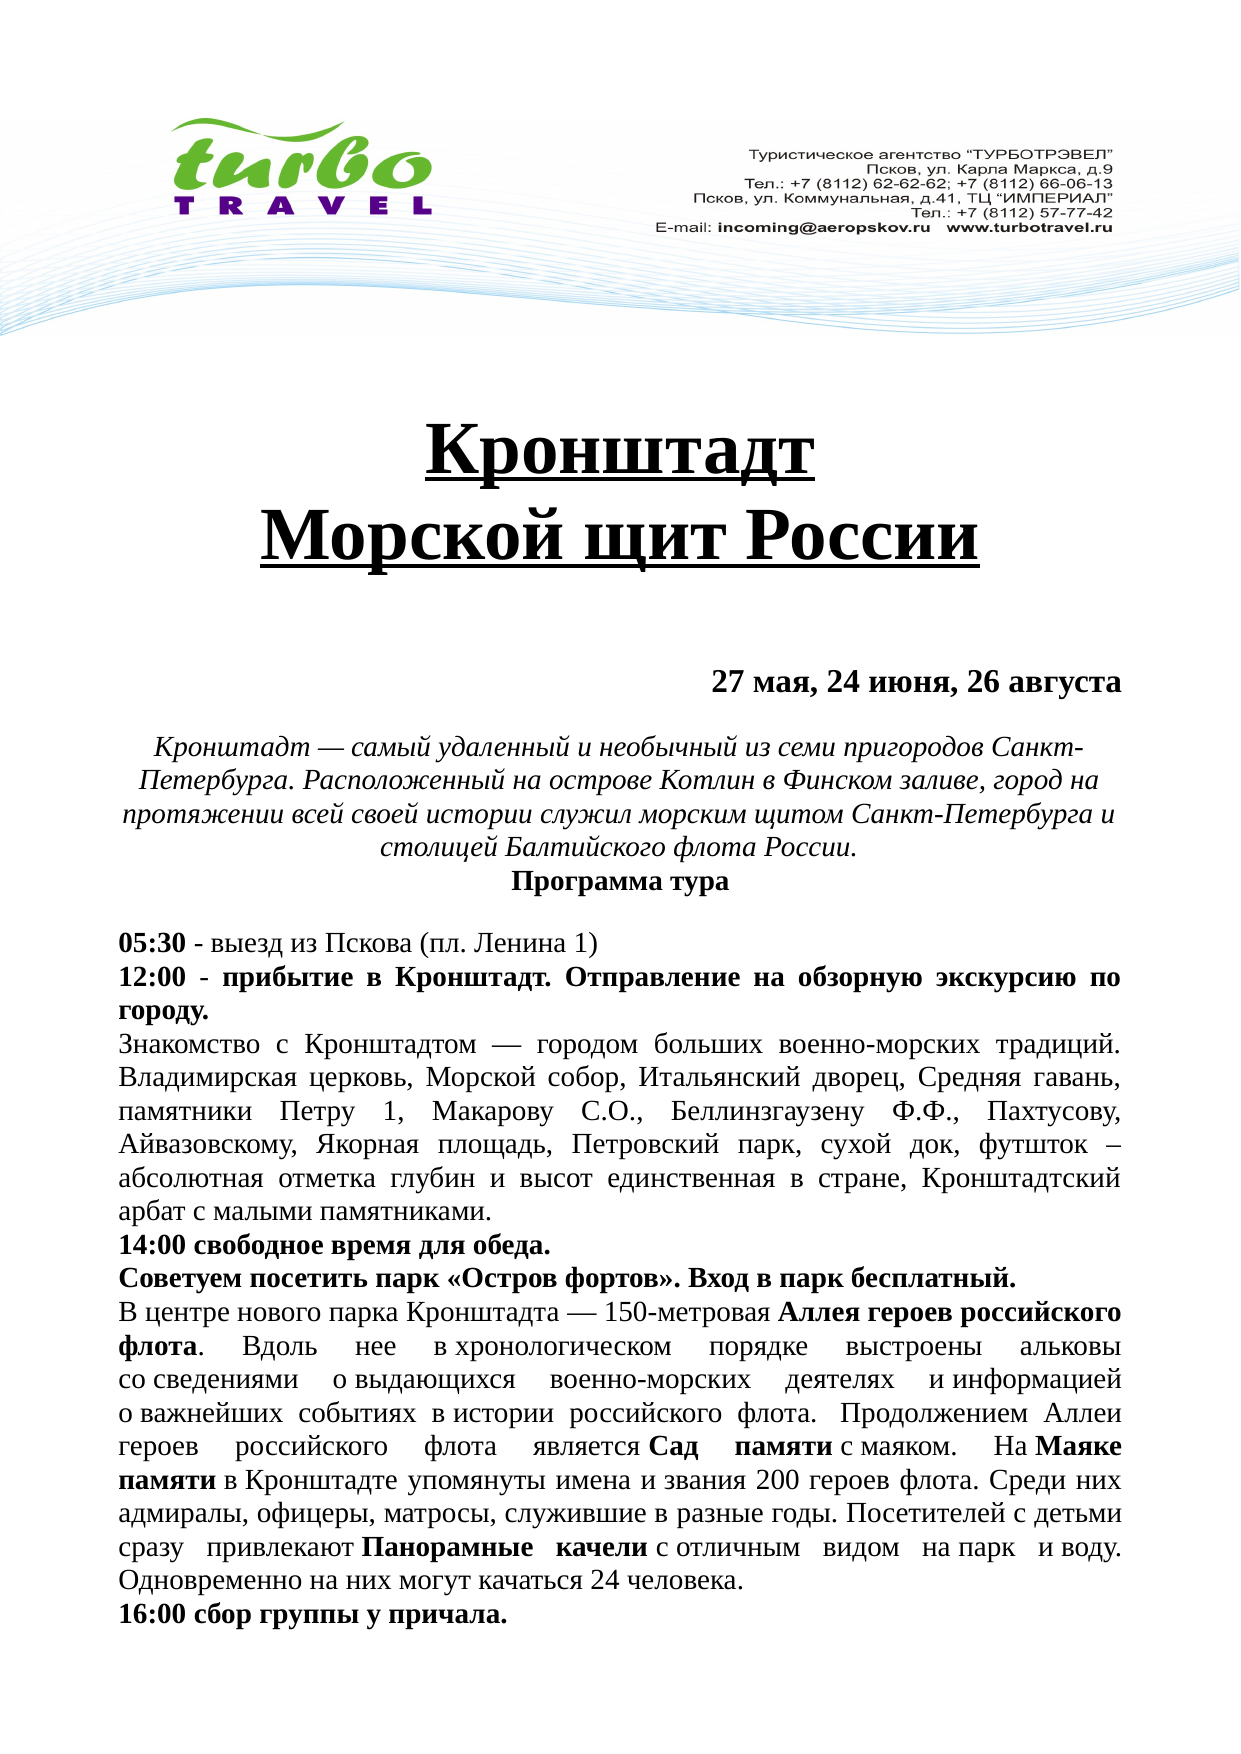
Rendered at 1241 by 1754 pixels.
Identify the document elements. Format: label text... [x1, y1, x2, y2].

text 12:00 - прибытие в Кронштадт. Отправление на обзорную экскурсию по городу. [118, 959, 1122, 1026]
text 27 мая, 24 июня, 26 августа [118, 662, 1122, 700]
text 16:00 сбор группы у причала. [118, 1596, 1122, 1629]
text 05:30 - выезд из Пскова (пл. Ленина 1) [118, 925, 1122, 959]
text Кронштадт [118, 403, 1122, 489]
text Кронштадт — самый удаленный и необычный из семи пригородов Санкт-Петербурга. Расположенный на острове Котлин в Финском заливе, город на протяжении всей своей истории служил морским щитом Санкт-Петербурга и столицей Балтийского флота России. [118, 729, 1122, 863]
text Советуем посетить парк «Остров фортов». Вход в парк бесплатный. [118, 1261, 1122, 1294]
text Морской щит России [118, 489, 1122, 575]
text Программа тура [118, 863, 1122, 896]
text Знакомство с Кронштадтом — городом больших военно-морских традиций. Владимирская церковь, Морской собор, Итальянский дворец, Средняя гавань, памятники Петру 1, Макарову С.О., Беллинзгаузену Ф.Ф., Пахтусову, Айвазовскому, Якорная площадь, Петровский парк, сухой док, футшток – абсолютная отметка глубин и высот единственная в стране, Кронштадтский арбат с малыми памятниками. [118, 1026, 1122, 1227]
text В центре нового парка Кронштадта — 150-метровая Аллея героев российского флота. Вдоль нее в хронологическом порядке выстроены альковы со сведениями о выдающихся военно-морских деятелях и информацией о важнейших событиях в истории российского флота. Продолжением Аллеи героев российского флота является Сад памяти с маяком. На Маяке памяти в Кронштадте упомянуты имена и звания 200 героев флота. Среди них адмиралы, офицеры, матросы, служившие в разные годы. Посетителей с детьми сразу привлекают Панорамные качели с отличным видом на парк и воду. Одновременно на них могут качаться 24 человека. [118, 1294, 1122, 1596]
text 14:00 свободное время для обеда. [118, 1227, 1122, 1261]
picture [0, 118, 1240, 336]
